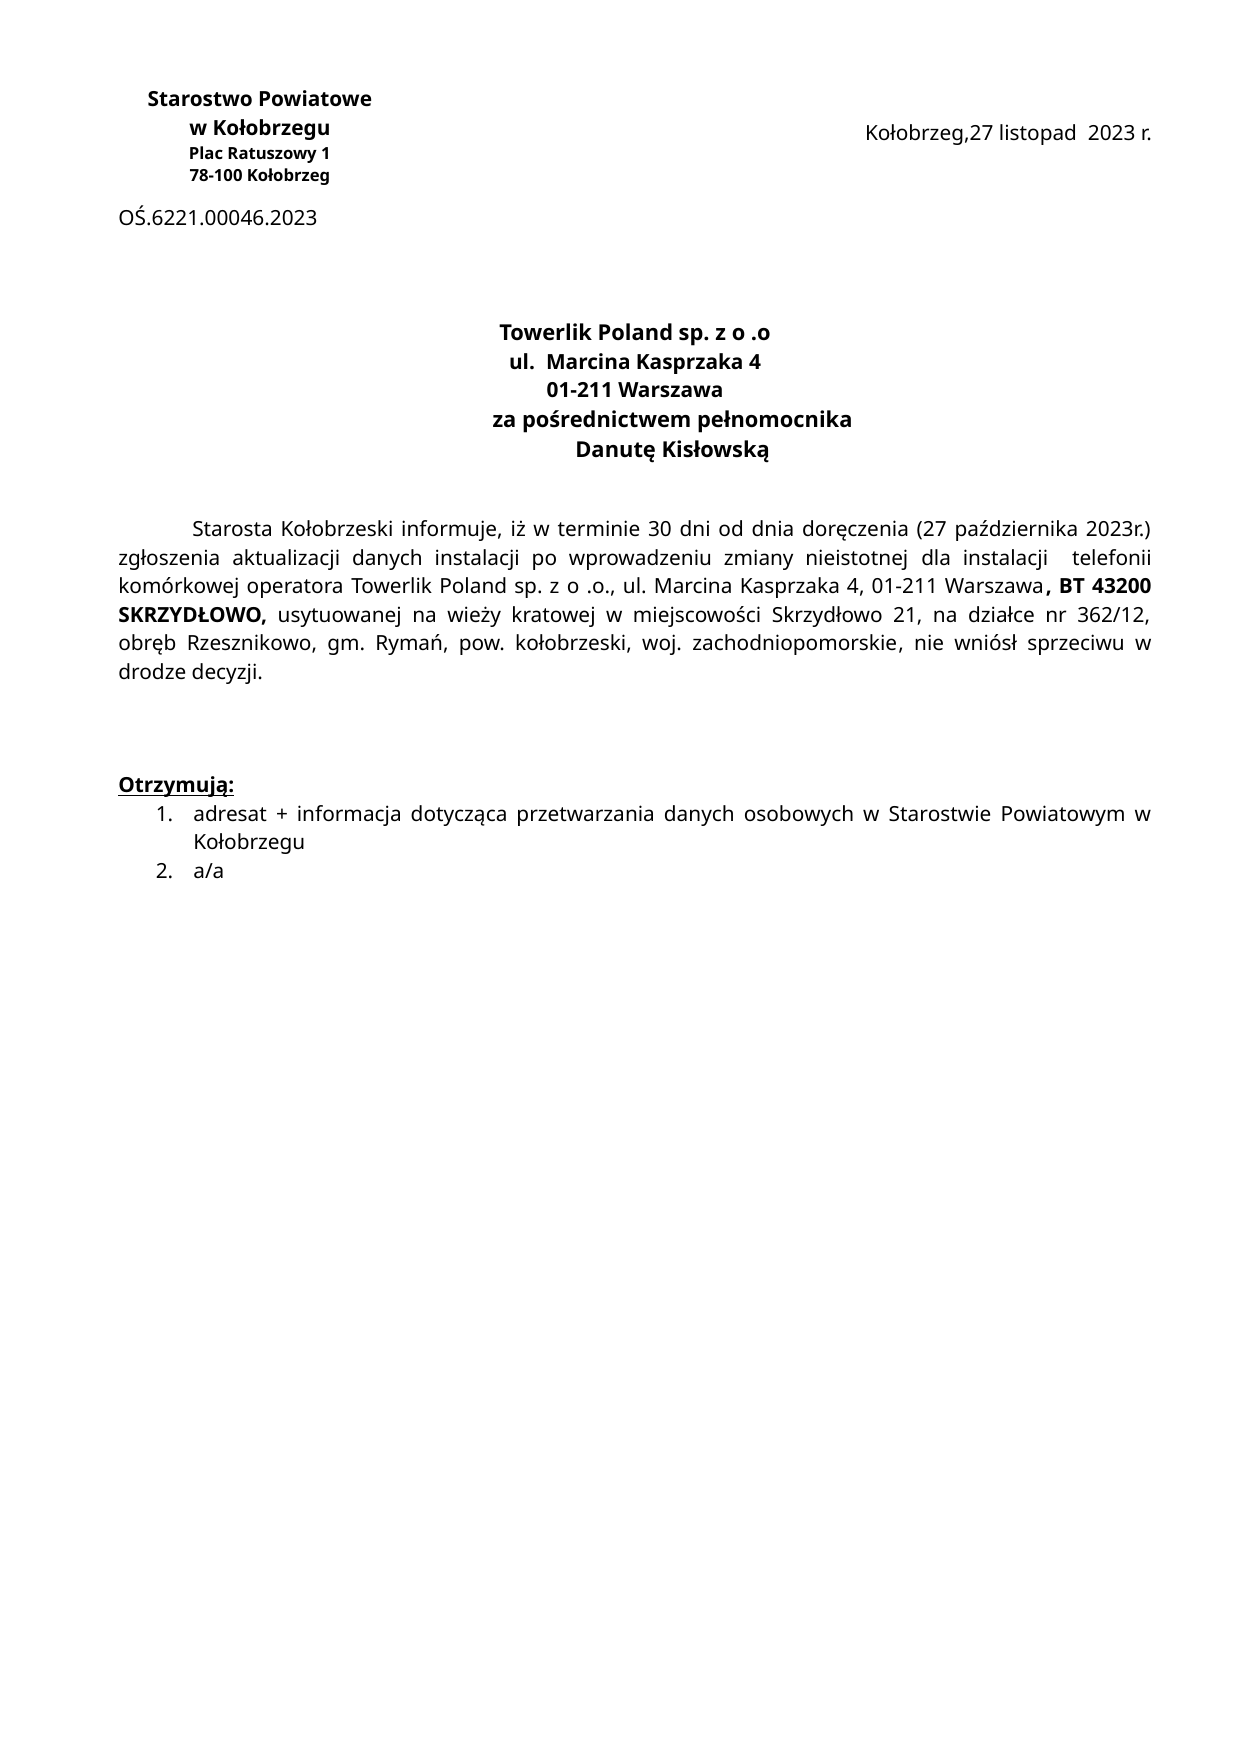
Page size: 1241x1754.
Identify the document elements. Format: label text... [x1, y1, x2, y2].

text Starostwo Powiatowe [103, 84, 416, 113]
text za pośrednictwem pełnomocnika [193, 404, 1152, 434]
text Starosta Kołobrzeski informuje, iż w terminie 30 dni od dnia doręczenia (27 października 2023r.) zgłoszenia aktualizacji danych instalacji po wprowadzeniu zmiany nieistotnej dla instalacji telefonii komórkowej operatora Towerlik Poland sp. z o .o., ul. Marcina Kasprzaka 4, 01-211 Warszawa, BT 43200 SKRZYDŁOWO, usytuowanej na wieży kratowej w miejscowości Skrzydłowo 21, na działce nr 362/12, obręb Rzesznikowo, gm. Rymań, pow. kołobrzeski, woj. zachodniopomorskie, nie wniósł sprzeciwu w drodze decyzji. [118, 514, 1152, 685]
text 78-100 Kołobrzeg [103, 164, 416, 187]
list a/a [156, 856, 1152, 884]
text Danutę Kisłowską [193, 434, 1152, 463]
text 01-211 Warszawa [118, 375, 1152, 404]
list adresat + informacja dotycząca przetwarzania danych osobowych w Starostwie Powiatowym w Kołobrzegu [156, 799, 1152, 856]
text Towerlik Poland sp. z o .o [118, 317, 1152, 347]
text w Kołobrzegu [103, 113, 416, 141]
text Kołobrzeg,27 listopad 2023 r. [416, 118, 1152, 147]
text OŚ.6221.00046.2023 [118, 203, 1152, 232]
text Plac Ratuszowy 1 [103, 141, 416, 164]
text Otrzymują: [118, 771, 1152, 799]
text ul. Marcina Kasprzaka 4 [118, 347, 1152, 375]
